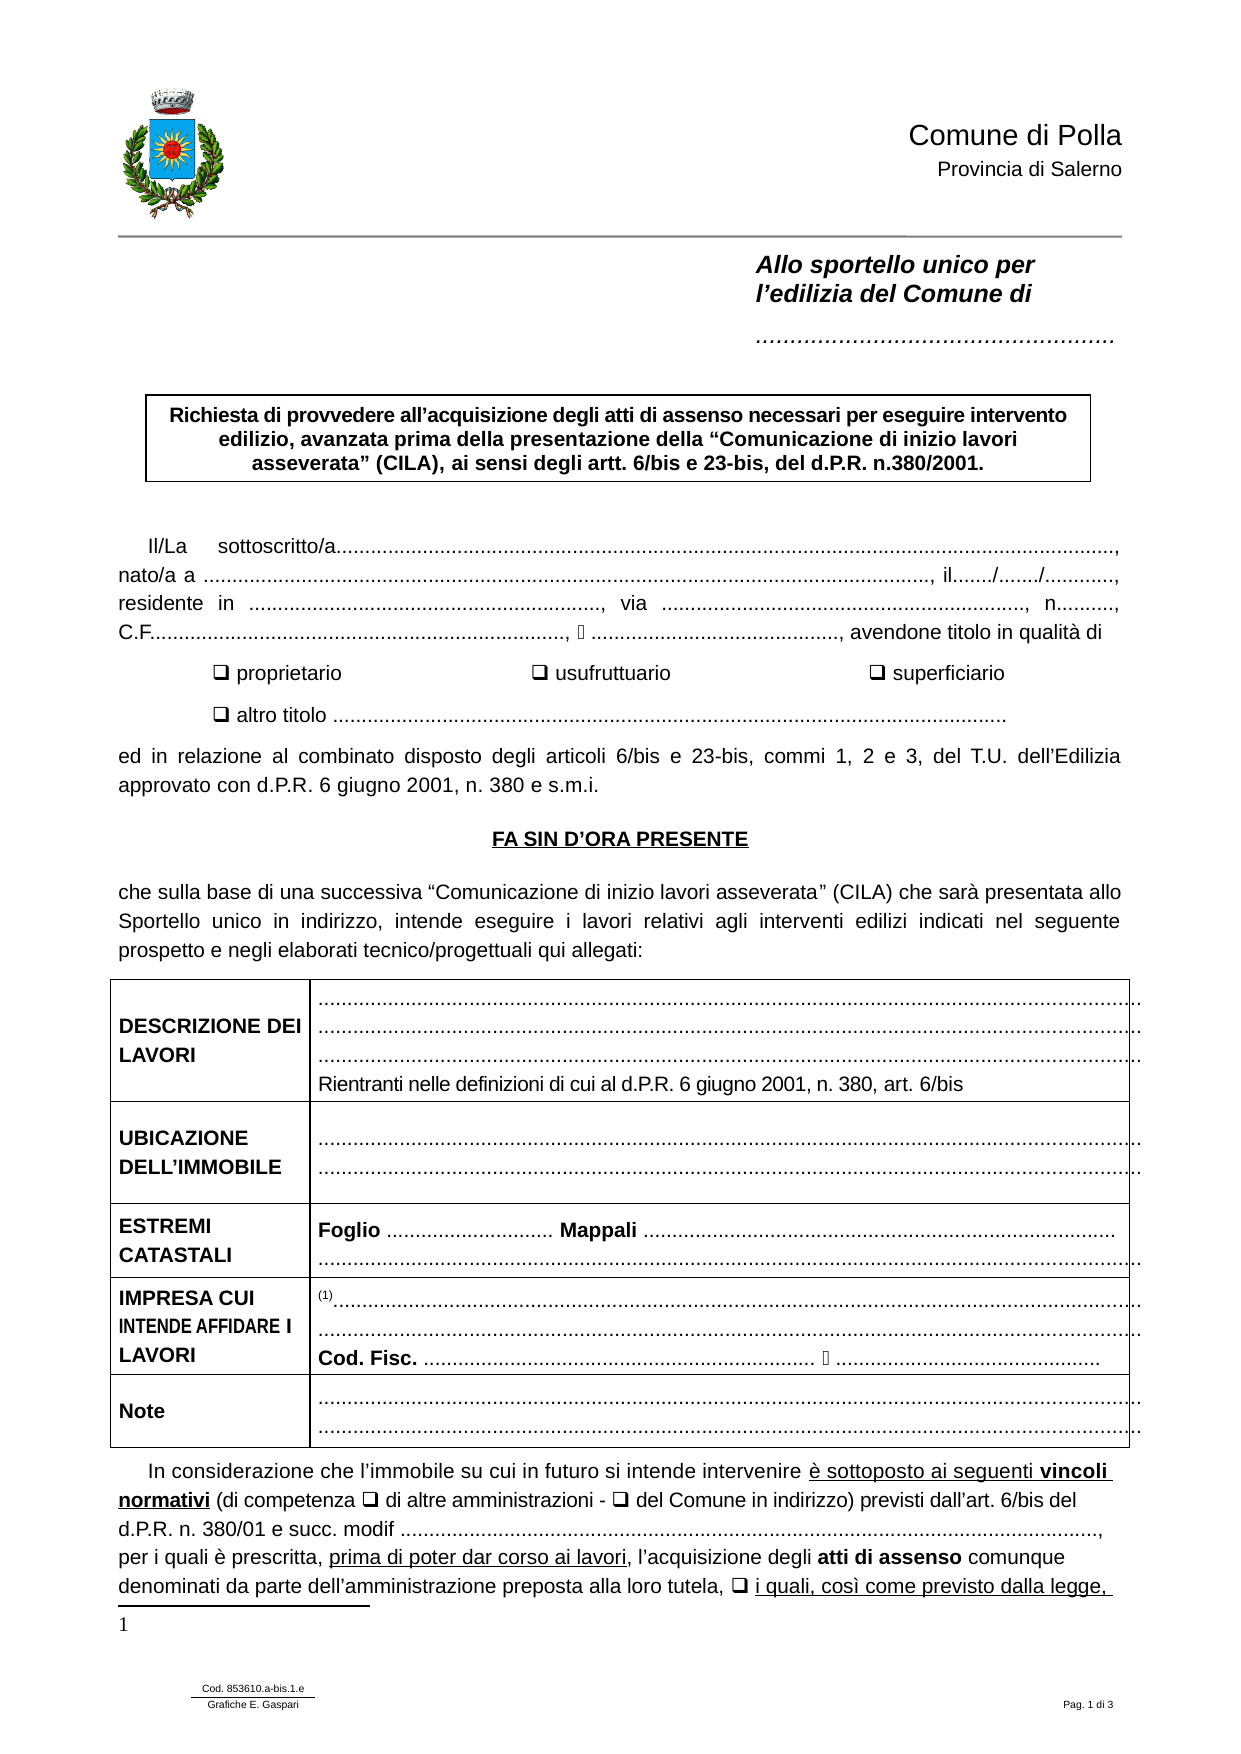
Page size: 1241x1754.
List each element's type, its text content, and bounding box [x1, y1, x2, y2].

text ed in relazione al combinato disposto degli articoli 6/bis e 23-bis, commi 1, 2 e 3, del T.U. dell’Edilizia approvato con d.P.R. 6 giugno 2001, n. 380 e s.m.i. [118, 744, 1122, 797]
table_cell () Cod. Fisc. ....................................................................  .............................................. [311, 1278, 1129, 1374]
text Il/La sottoscritto/a......................................................................................................................................., nato/a a .............................................................................................................................., il......./......./............, residente in ............................................................., via ..............................................................., n.........., C.F........................................................................,  ..........................................., avendone titolo in qualità di [118, 387, 1122, 644]
text Provincia di Salerno [224, 157, 1122, 181]
text  proprietario  usufruttuario  superficiario [118, 661, 1122, 685]
text .................................................... [756, 320, 1122, 349]
text  altro titolo ..................................................................................................................... [118, 703, 1122, 727]
text che sulla base di una successiva “Comunicazione di inizio lavori asseverata” (CILA) che sarà presentata allo Sportello unico in indirizzo, intende eseguire i lavori relativi agli interventi edilizi indicati nel seguente prospetto e negli elaborati tecnico/progettuali qui allegati: [118, 880, 1122, 962]
table_header Rientranti nelle definizioni di cui al d.P.R. 6 giugno 2001, n. 380, art. 6/bis [311, 980, 1129, 1101]
table_cell Foglio ............................. Mappali .................................................................................. [311, 1204, 1129, 1277]
text Allo sportello unico per l’edilizia del Comune di [756, 250, 1122, 308]
text In considerazione che l’immobile su cui in futuro si intende intervenire è sottoposto ai seguenti vincoli normativi (di competenza  di altre amministrazioni -  del Comune in indirizzo) previsti dall’art. 6/bis del d.P.R. n. 380/01 e succ. modif ........................................................................................................................., per i quali è prescritta, prima di poter dar corso ai lavori, l’acquisizione degli atti di assenso comunque denominati da parte dell’amministrazione preposta alla loro tutela,  i quali, così come previsto dalla legge, [118, 1459, 1122, 1598]
picture [122, 87, 224, 219]
table_cell Note [111, 1375, 309, 1447]
table_cell [311, 1375, 1129, 1447]
text FA SIN D’ORA PRESENTE [118, 826, 1122, 850]
table_header DESCRIZIONE DEI LAVORI [111, 980, 309, 1101]
table_cell IMPRESA CUI INTENDE AFFIDARE I LAVORI [111, 1278, 309, 1374]
table_cell [311, 1102, 1129, 1203]
text Comune di Polla [224, 118, 1122, 152]
table_cell UBICAZIONE DELL’IMMOBILE [111, 1102, 309, 1203]
table_cell ESTREMI CATASTALI [111, 1204, 309, 1277]
